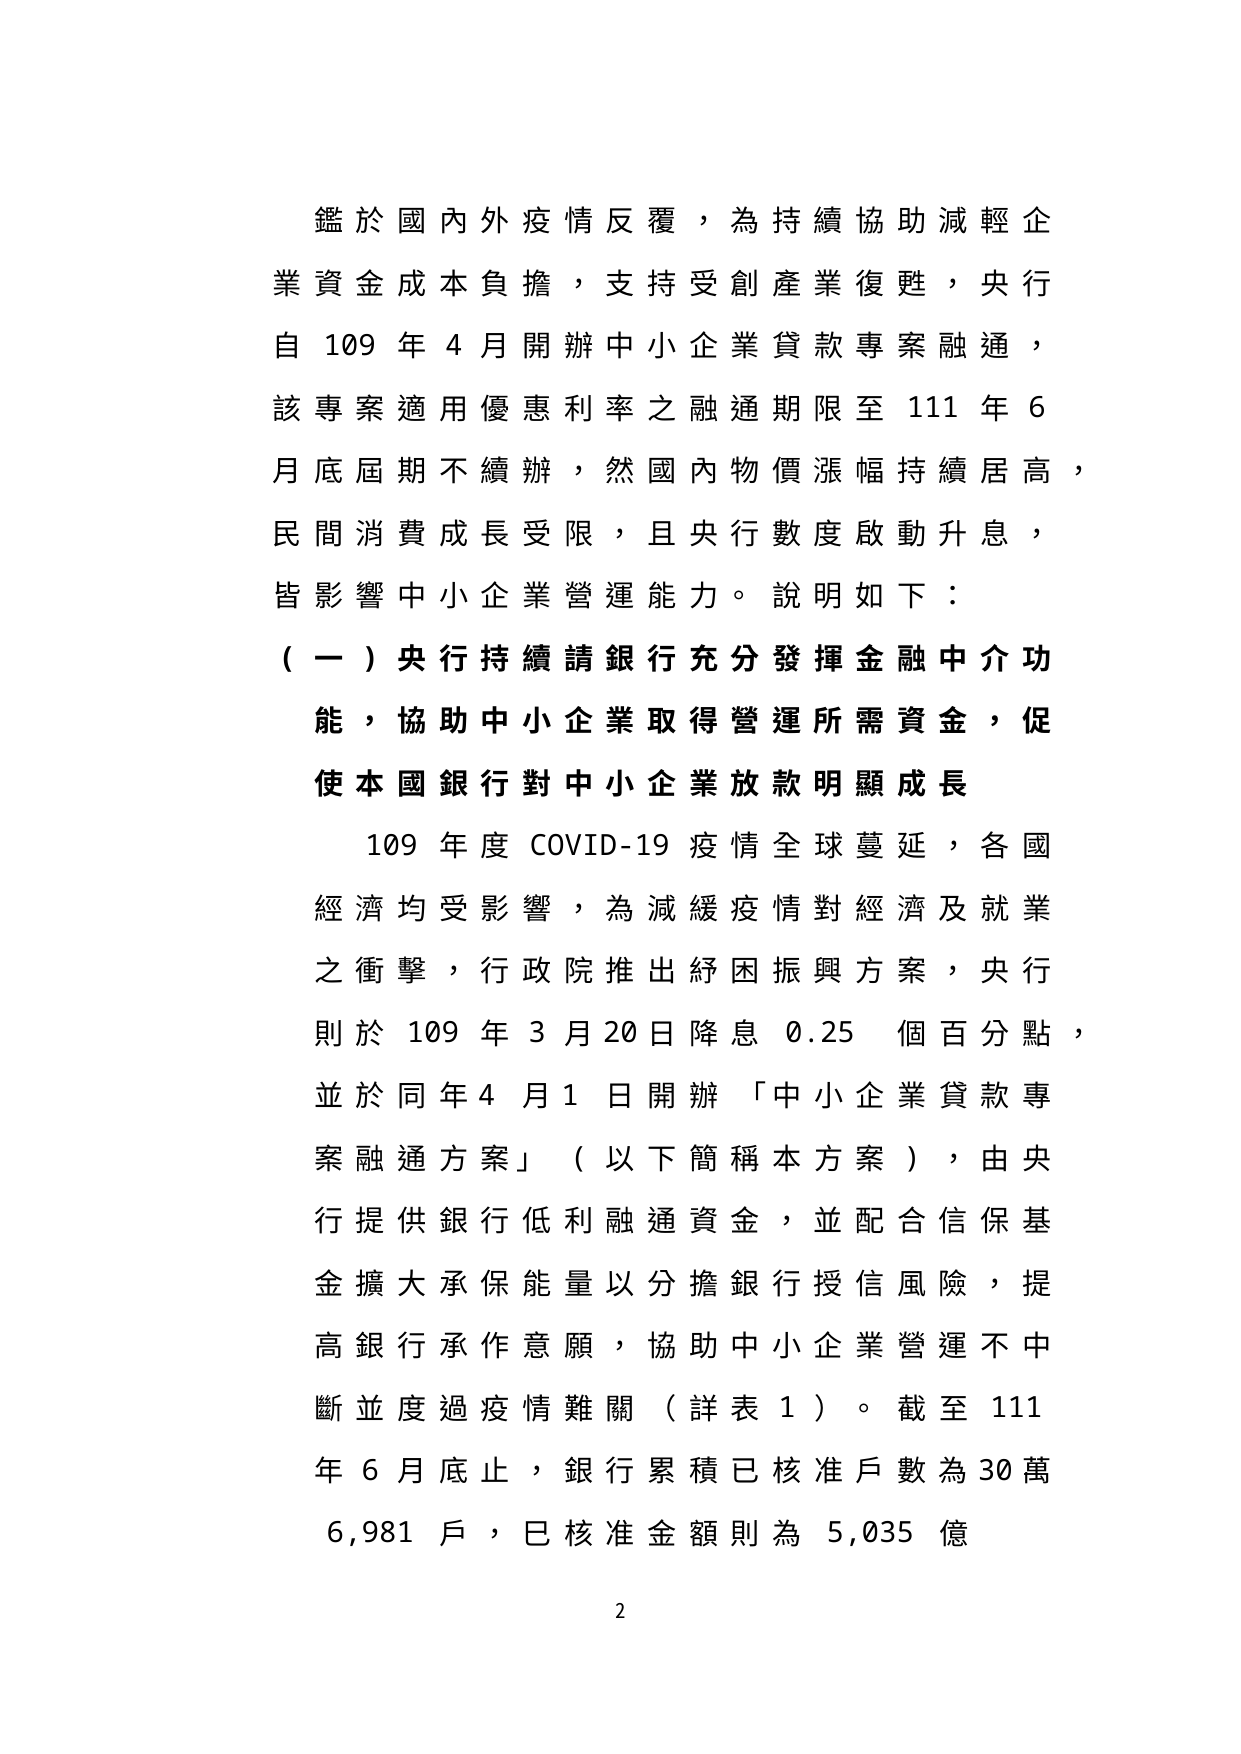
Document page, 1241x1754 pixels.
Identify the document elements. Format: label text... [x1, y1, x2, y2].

text 109年度COVID-19疫情全球蔓延，各國經濟均受影響，為減緩疫情對經濟及就業之衝擊，行政院推出紓困振興方案，央行則於109年3月20日降息0.25 個百分點，並於同年4 月1 日開辦「中小企業貸款專案融通方案」(以下簡稱本方案)，由央行提供銀行低利融通資金，並配合信保基金擴大承保能量以分擔銀行授信風險，提高銀行承作意願，協助中小企業營運不中斷並度過疫情難關（詳表1）。截至111年6月底止，銀行累積已核准戶數為30萬6,981戶，巳核准金額則為5,035億8,160萬元（詳表2）。因央行持續促請銀行充分發揮金融中介功能，協助中小企業取得營運所需資金，以降低疫情對國內就業及經濟之衝擊，促使本國銀行對中小企業放款明顯成長，110年2月底升至14.1%高點，遠高於總放款年增率6.0%；另本專案貸款辦理期間，中小企業放款年增率平均為 12.3%，亦高於同期之總放款平均年增率5.9%。 [271, 802, 1058, 1552]
text (一)央行持續請銀行充分發揮金融中介功能，協助中小企業取得營運所需資金，促使本國銀行對中小企業放款明顯成長 [242, 615, 1058, 802]
text 鑑於國內外疫情反覆，為持續協助減輕企業資金成本負擔，支持受創產業復甦，央行自109年4月開辦中小企業貸款專案融通，該專案適用優惠利率之融通期限至111年6月底屆期不續辦，然國內物價漲幅持續居高，民間消費成長受限，且央行數度啟動升息，皆影響中小企業營運能力。說明如下： [242, 177, 1058, 615]
